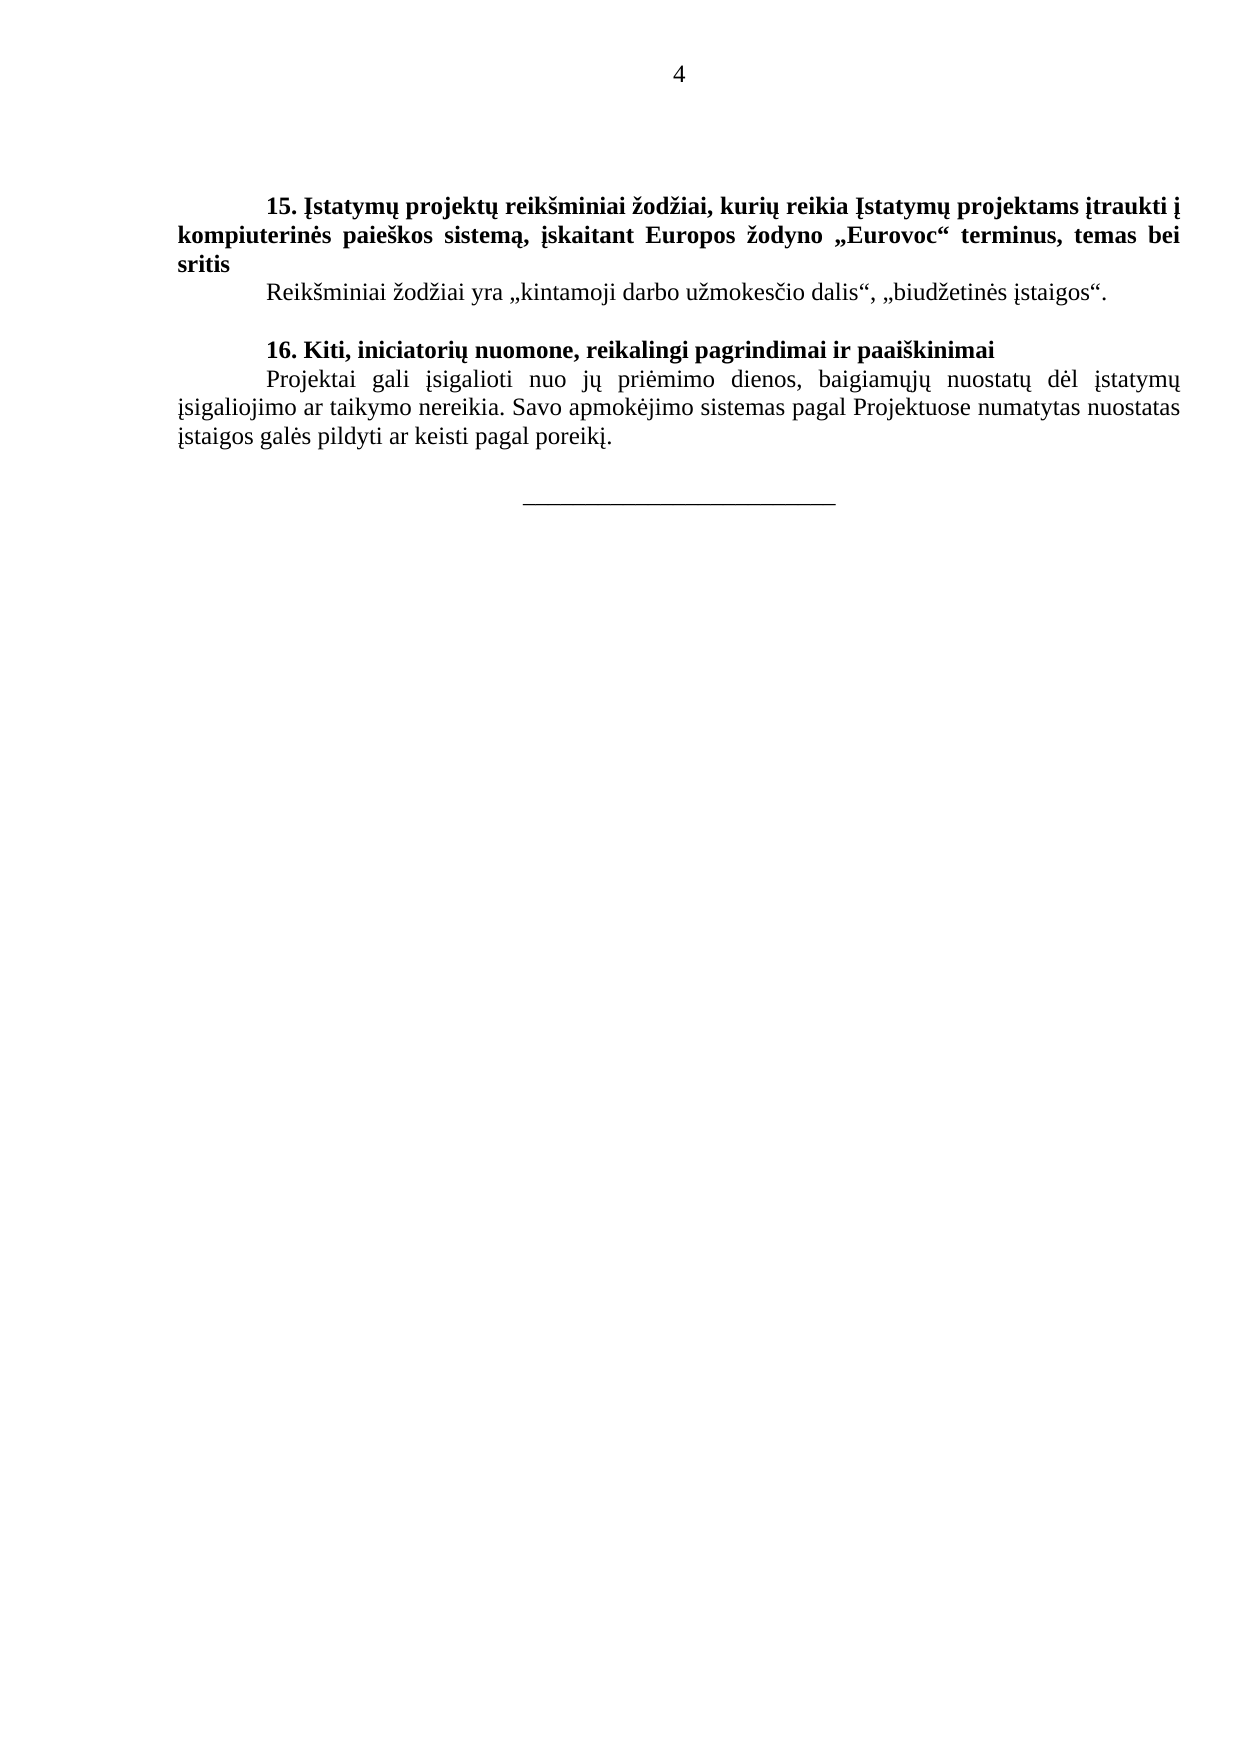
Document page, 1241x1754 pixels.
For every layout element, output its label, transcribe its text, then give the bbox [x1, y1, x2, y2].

text Reikšminiai žodžiai yra „kintamoji darbo užmokesčio dalis“, „biudžetinės įstaigos“. [177, 277, 1181, 306]
text 15. Įstatymų projektų reikšminiai žodžiai, kurių reikia Įstatymų projektams įtraukti į kompiuterinės paieškos sistemą, įskaitant Europos žodyno „Eurovoc“ terminus, temas bei sritis [177, 191, 1181, 277]
text Projektai gali įsigalioti nuo jų priėmimo dienos, baigiamųjų nuostatų dėl įstatymų įsigaliojimo ar taikymo nereikia. Savo apmokėjimo sistemas pagal Projektuose numatytas nuostatas įstaigos galės pildyti ar keisti pagal poreikį. [177, 364, 1181, 450]
text 16. Kiti, iniciatorių nuomone, reikalingi pagrindimai ir paaiškinimai [177, 335, 1181, 364]
text _________________________ [177, 479, 1181, 507]
